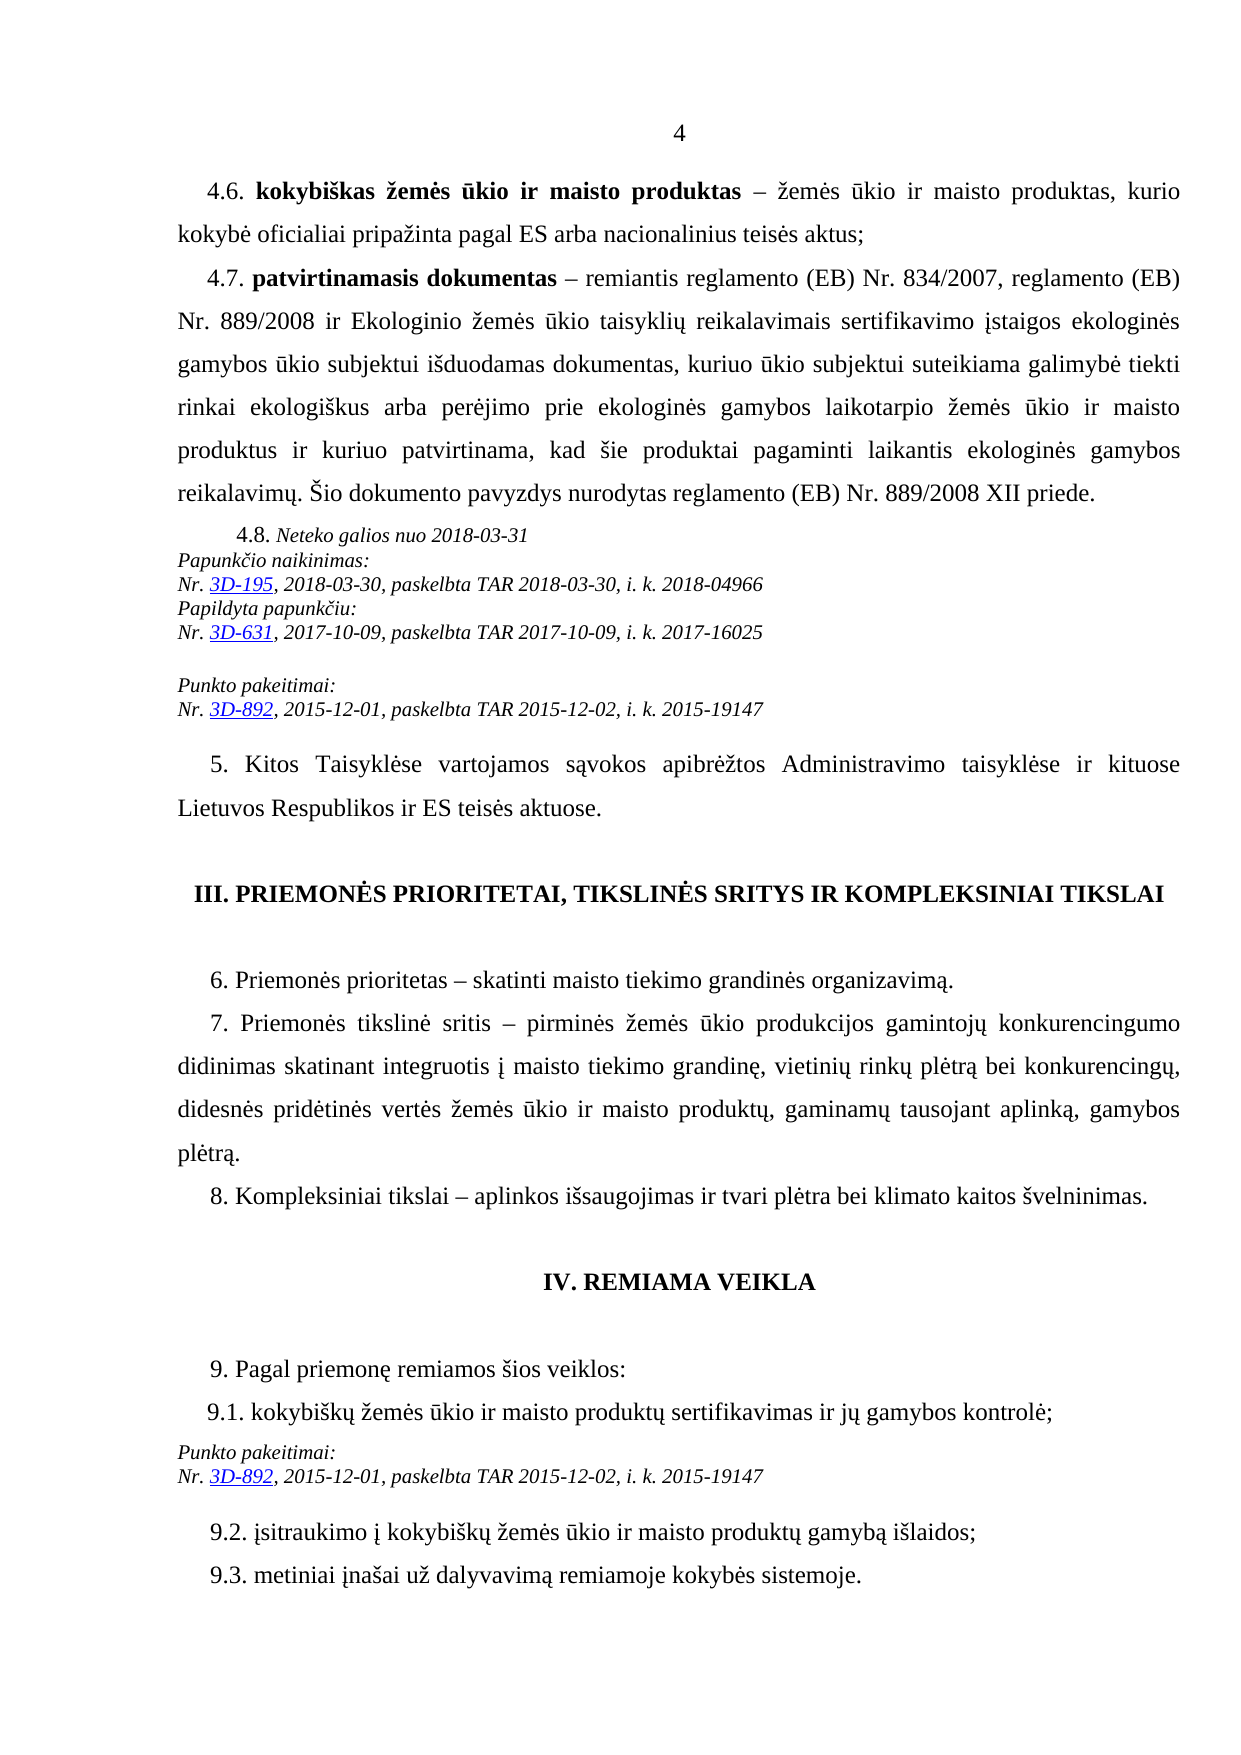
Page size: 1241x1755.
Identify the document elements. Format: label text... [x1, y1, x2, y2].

text 9.1. kokybiškų žemės ūkio ir maisto produktų sertifikavimas ir jų gamybos kontrolė; [177, 1397, 1181, 1426]
text 9.2. įsitraukimo į kokybiškų žemės ūkio ir maisto produktų gamybą išlaidos; [177, 1517, 1181, 1546]
text 4.7. patvirtinamasis dokumentas – remiantis reglamento (EB) Nr. 834/2007, reglamento (EB) Nr. 889/2008 ir Ekologinio žemės ūkio taisyklių reikalavimais sertifikavimo įstaigos ekologinės gamybos ūkio subjektui išduodamas dokumentas, kuriuo ūkio subjektui suteikiama galimybė tiekti rinkai ekologiškus arba perėjimo prie ekologinės gamybos laikotarpio žemės ūkio ir maisto produktus ir kuriuo patvirtinama, kad šie produktai pagaminti laikantis ekologinės gamybos reikalavimų. Šio dokumento pavyzdys nurodytas reglamento (EB) Nr. 889/2008 XII priede. [177, 263, 1181, 507]
text Punkto pakeitimai: [177, 673, 1181, 697]
text 5. Kitos Taisyklėse vartojamos sąvokos apibrėžtos Administravimo taisyklėse ir kituose Lietuvos Respublikos ir ES teisės aktuose. [177, 749, 1181, 821]
text 9.3. metiniai įnašai už dalyvavimą remiamoje kokybės sistemoje. [177, 1560, 1181, 1589]
text 7. Priemonės tikslinė sritis – pirminės žemės ūkio produkcijos gamintojų konkurencingumo didinimas skatinant integruotis į maisto tiekimo grandinę, vietinių rinkų plėtrą bei konkurencingų, didesnės pridėtinės vertės žemės ūkio ir maisto produktų, gaminamų tausojant aplinką, gamybos plėtrą. [177, 1008, 1181, 1167]
text 9. Pagal priemonę remiamos šios veiklos: [177, 1354, 1181, 1382]
text 6. Priemonės prioritetas – skatinti maisto tiekimo grandinės organizavimą. [177, 965, 1181, 994]
text Nr. 3D-892, 2015-12-01, paskelbta TAR 2015-12-02, i. k. 2015-19147 [177, 697, 1181, 721]
text 4.6. kokybiškas žemės ūkio ir maisto produktas – žemės ūkio ir maisto produktas, kurio kokybė oficialiai pripažinta pagal ES arba nacionalinius teisės aktus; [177, 176, 1181, 248]
text Papunkčio naikinimas: [177, 548, 1181, 572]
text 8. Kompleksiniai tikslai – aplinkos išsaugojimas ir tvari plėtra bei klimato kaitos švelninimas. [177, 1181, 1181, 1210]
text Punkto pakeitimai: [177, 1440, 1181, 1464]
text III. PRIEMONĖS PRIORITETAI, TIKSLINĖS SRITYS IR KOMPLEKSINIAI TIKSLAI [177, 879, 1181, 908]
text Nr. 3D-892, 2015-12-01, paskelbta TAR 2015-12-02, i. k. 2015-19147 [177, 1464, 1181, 1488]
text IV. REMIAMA VEIKLA [177, 1267, 1181, 1296]
text 4.8. Neteko galios nuo 2018-03-31 [177, 521, 1181, 548]
text Nr. 3D-195, 2018-03-30, paskelbta TAR 2018-03-30, i. k. 2018-04966 [177, 572, 1181, 596]
text Papildyta papunkčiu: [177, 596, 1181, 620]
text Nr. 3D-631, 2017-10-09, paskelbta TAR 2017-10-09, i. k. 2017-16025 [177, 620, 1181, 644]
